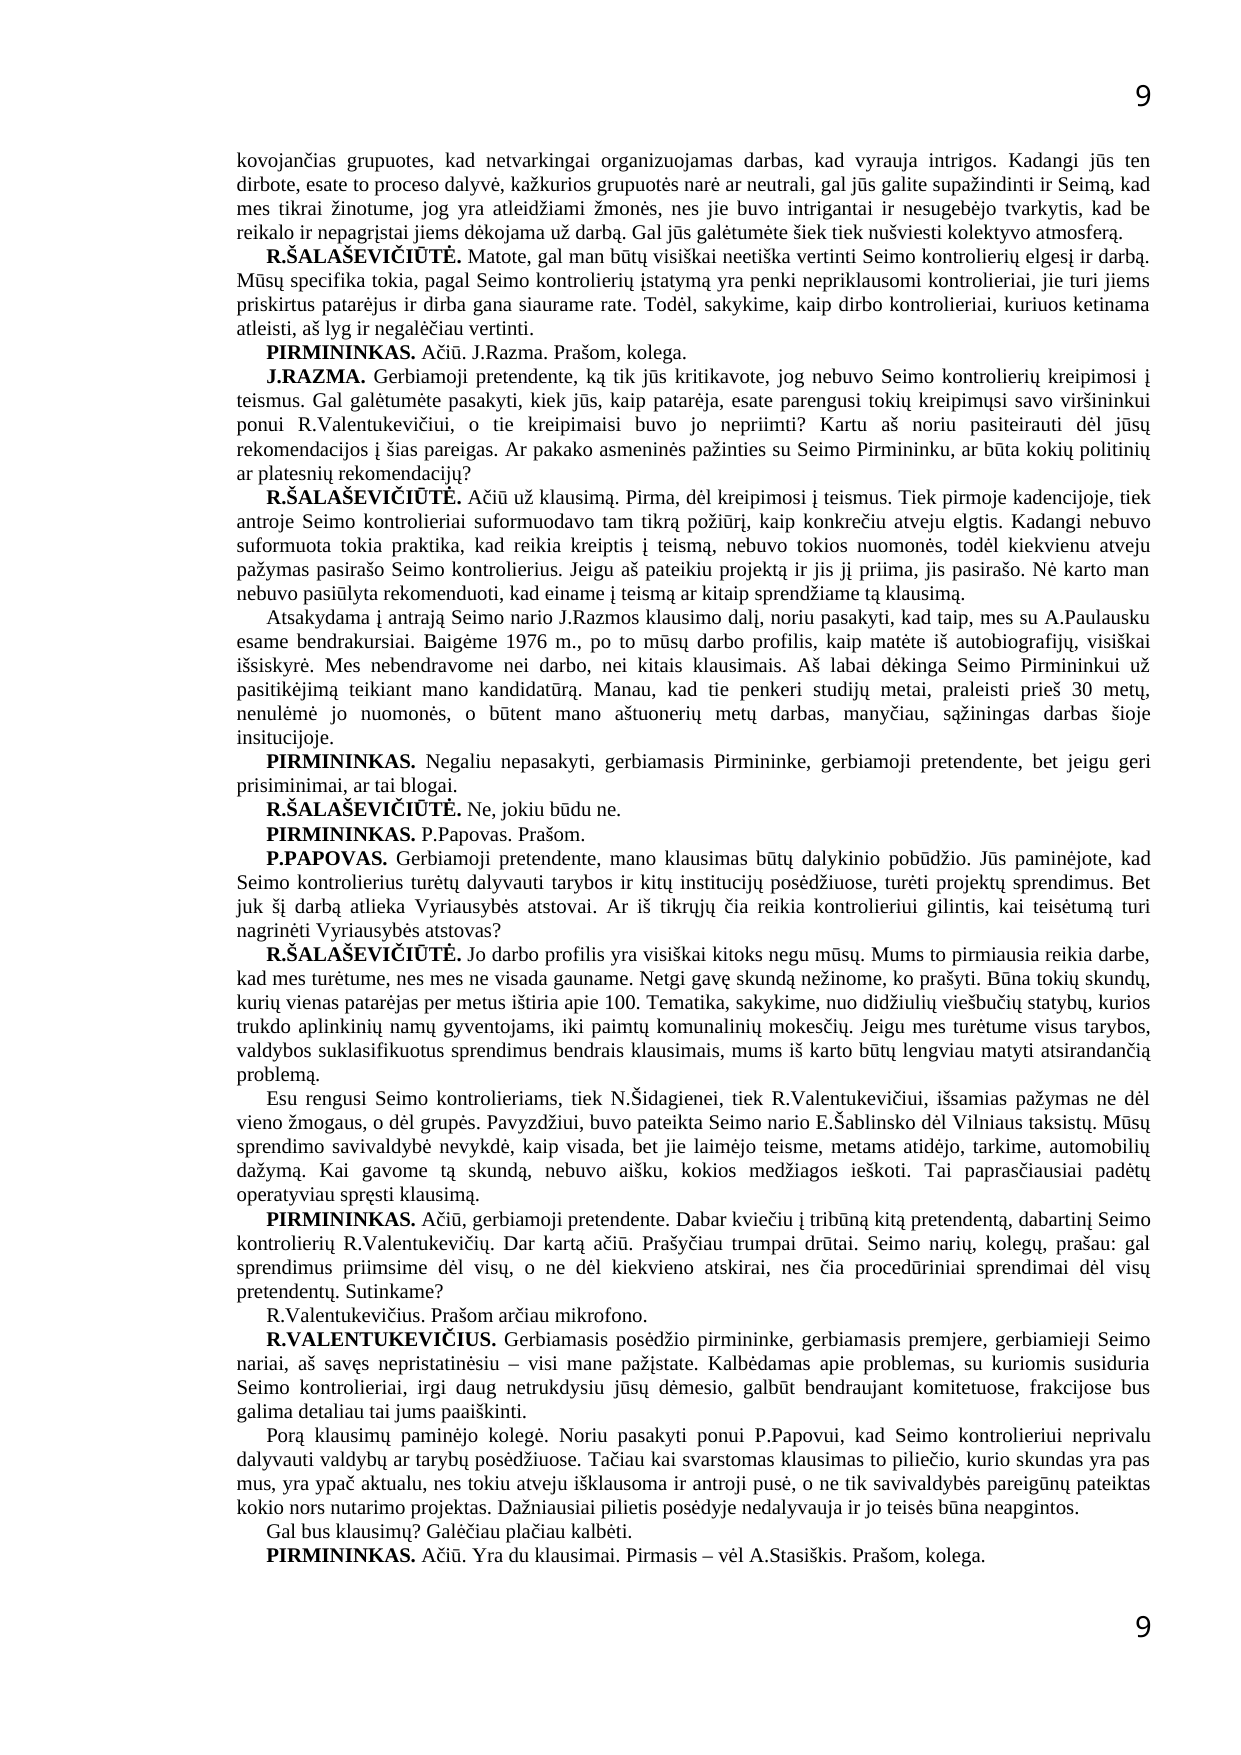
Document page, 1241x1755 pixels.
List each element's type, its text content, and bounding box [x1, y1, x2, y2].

text PIRMININKAS. P.Papovas. Prašom. [236, 821, 1152, 846]
text Atsakydama į antrają Seimo nario J.Razmos klausimo dalį, noriu pasakyti, kad taip, mes su A.Paulausku esame bendrakursiai. Baigėme 1976 m., po to mūsų darbo profilis, kaip matėte iš autobiografijų, visiškai išsiskyrė. Mes nebendravome nei darbo, nei kitais klausimais. Aš labai dėkinga Seimo Pirmininkui už pasitikėjimą teikiant mano kandidatūrą. Manau, kad tie penkeri studijų metai, praleisti prieš 30 metų, nenulėmė jo nuomonės, o būtent mano aštuonerių metų darbas, manyčiau, sąžiningas darbas šioje insitucijoje. [236, 605, 1152, 749]
text kovojančias grupuotes, kad netvarkingai organizuojamas darbas, kad vyrauja intrigos. Kadangi jūs ten dirbote, esate to proceso dalyvė, kažkurios grupuotės narė ar neutrali, gal jūs galite supažindinti ir Seimą, kad mes tikrai žinotume, jog yra atleidžiami žmonės, nes jie buvo intrigantai ir nesugebėjo tvarkytis, kad be reikalo ir nepagrįstai jiems dėkojama už darbą. Gal jūs galėtumėte šiek tiek nušviesti kolektyvo atmosferą. [236, 148, 1152, 244]
text R.Valentukevičius. Prašom arčiau mikrofono. [236, 1303, 1152, 1327]
text Gal bus klausimų? Galėčiau plačiau kalbėti. [236, 1519, 1152, 1543]
text PIRMININKAS. Ačiū, gerbiamoji pretendente. Dabar kviečiu į tribūną kitą pretendentą, dabartinį Seimo kontrolierių R.Valentukevičių. Dar kartą ačiū. Prašyčiau trumpai drūtai. Seimo narių, kolegų, prašau: gal sprendimus priimsime dėl visų, o ne dėl kiekvieno atskirai, nes čia procedūriniai sprendimai dėl visų pretendentų. Sutinkame? [236, 1206, 1152, 1303]
text R.ŠALAŠEVIČIŪTĖ. Ne, jokiu būdu ne. [236, 797, 1152, 821]
text PIRMININKAS. Negaliu nepasakyti, gerbiamasis Pirmininke, gerbiamoji pretendente, bet jeigu geri prisiminimai, ar tai blogai. [236, 749, 1152, 797]
text PIRMININKAS. Ačiū. J.Razma. Prašom, kolega. [236, 340, 1152, 364]
text Porą klausimų paminėjo kolegė. Noriu pasakyti ponui P.Papovui, kad Seimo kontrolieriui neprivalu dalyvauti valdybų ar tarybų posėdžiuose. Tačiau kai svarstomas klausimas to piliečio, kurio skundas yra pas mus, yra ypač aktualu, nes tokiu atveju išklausoma ir antroji pusė, o ne tik savivaldybės pareigūnų pateiktas kokio nors nutarimo projektas. Dažniausiai pilietis posėdyje nedalyvauja ir jo teisės būna neapgintos. [236, 1423, 1152, 1519]
text Esu rengusi Seimo kontrolieriams, tiek N.Šidagienei, tiek R.Valentukevičiui, išsamias pažymas ne dėl vieno žmogaus, o dėl grupės. Pavyzdžiui, buvo pateikta Seimo nario E.Šablinsko dėl Vilniaus taksistų. Mūsų sprendimo savivaldybė nevykdė, kaip visada, bet jie laimėjo teisme, metams atidėjo, tarkime, automobilių dažymą. Kai gavome tą skundą, nebuvo aišku, kokios medžiagos ieškoti. Tai paprasčiausiai padėtų operatyviau spręsti klausimą. [236, 1086, 1152, 1206]
text R.ŠALAŠEVIČIŪTĖ. Jo darbo profilis yra visiškai kitoks negu mūsų. Mums to pirmiausia reikia darbe, kad mes turėtume, nes mes ne visada gauname. Netgi gavę skundą nežinome, ko prašyti. Būna tokių skundų, kurių vienas patarėjas per metus ištiria apie 100. Tematika, sakykime, nuo didžiulių viešbučių statybų, kurios trukdo aplinkinių namų gyventojams, iki paimtų komunalinių mokesčių. Jeigu mes turėtume visus tarybos, valdybos suklasifikuotus sprendimus bendrais klausimais, mums iš karto būtų lengviau matyti atsirandančią problemą. [236, 942, 1152, 1086]
text PIRMININKAS. Ačiū. Yra du klausimai. Pirmasis – vėl A.Stasiškis. Prašom, kolega. [236, 1543, 1152, 1567]
text R.VALENTUKEVIČIUS. Gerbiamasis posėdžio pirmininke, gerbiamasis premjere, gerbiamieji Seimo nariai, aš savęs nepristatinėsiu – visi mane pažįstate. Kalbėdamas apie problemas, su kuriomis susiduria Seimo kontrolieriai, irgi daug netrukdysiu jūsų dėmesio, galbūt bendraujant komitetuose, frakcijose bus galima detaliau tai jums paaiškinti. [236, 1327, 1152, 1423]
text J.RAZMA. Gerbiamoji pretendente, ką tik jūs kritikavote, jog nebuvo Seimo kontrolierių kreipimosi į teismus. Gal galėtumėte pasakyti, kiek jūs, kaip patarėja, esate parengusi tokių kreipimųsi savo viršininkui ponui R.Valentukevičiui, o tie kreipimaisi buvo jo nepriimti? Kartu aš noriu pasiteirauti dėl jūsų rekomendacijos į šias pareigas. Ar pakako asmeninės pažinties su Seimo Pirmininku, ar būta kokių politinių ar platesnių rekomendacijų? [236, 364, 1152, 484]
text R.ŠALAŠEVIČIŪTĖ. Ačiū už klausimą. Pirma, dėl kreipimosi į teismus. Tiek pirmoje kadencijoje, tiek antroje Seimo kontrolieriai suformuodavo tam tikrą požiūrį, kaip konkrečiu atveju elgtis. Kadangi nebuvo suformuota tokia praktika, kad reikia kreiptis į teismą, nebuvo tokios nuomonės, todėl kiekvienu atveju pažymas pasirašo Seimo kontrolierius. Jeigu aš pateikiu projektą ir jis jį priima, jis pasirašo. Nė karto man nebuvo pasiūlyta rekomenduoti, kad einame į teismą ar kitaip sprendžiame tą klausimą. [236, 484, 1152, 605]
text R.ŠALAŠEVIČIŪTĖ. Matote, gal man būtų visiškai neetiška vertinti Seimo kontrolierių elgesį ir darbą. Mūsų specifika tokia, pagal Seimo kontrolierių įstatymą yra penki nepriklausomi kontrolieriai, jie turi jiems priskirtus patarėjus ir dirba gana siaurame rate. Todėl, sakykime, kaip dirbo kontrolieriai, kuriuos ketinama atleisti, aš lyg ir negalėčiau vertinti. [236, 244, 1152, 340]
text P.PAPOVAS. Gerbiamoji pretendente, mano klausimas būtų dalykinio pobūdžio. Jūs paminėjote, kad Seimo kontrolierius turėtų dalyvauti tarybos ir kitų institucijų posėdžiuose, turėti projektų sprendimus. Bet juk šį darbą atlieka Vyriausybės atstovai. Ar iš tikrųjų čia reikia kontrolieriui gilintis, kai teisėtumą turi nagrinėti Vyriausybės atstovas? [236, 846, 1152, 942]
